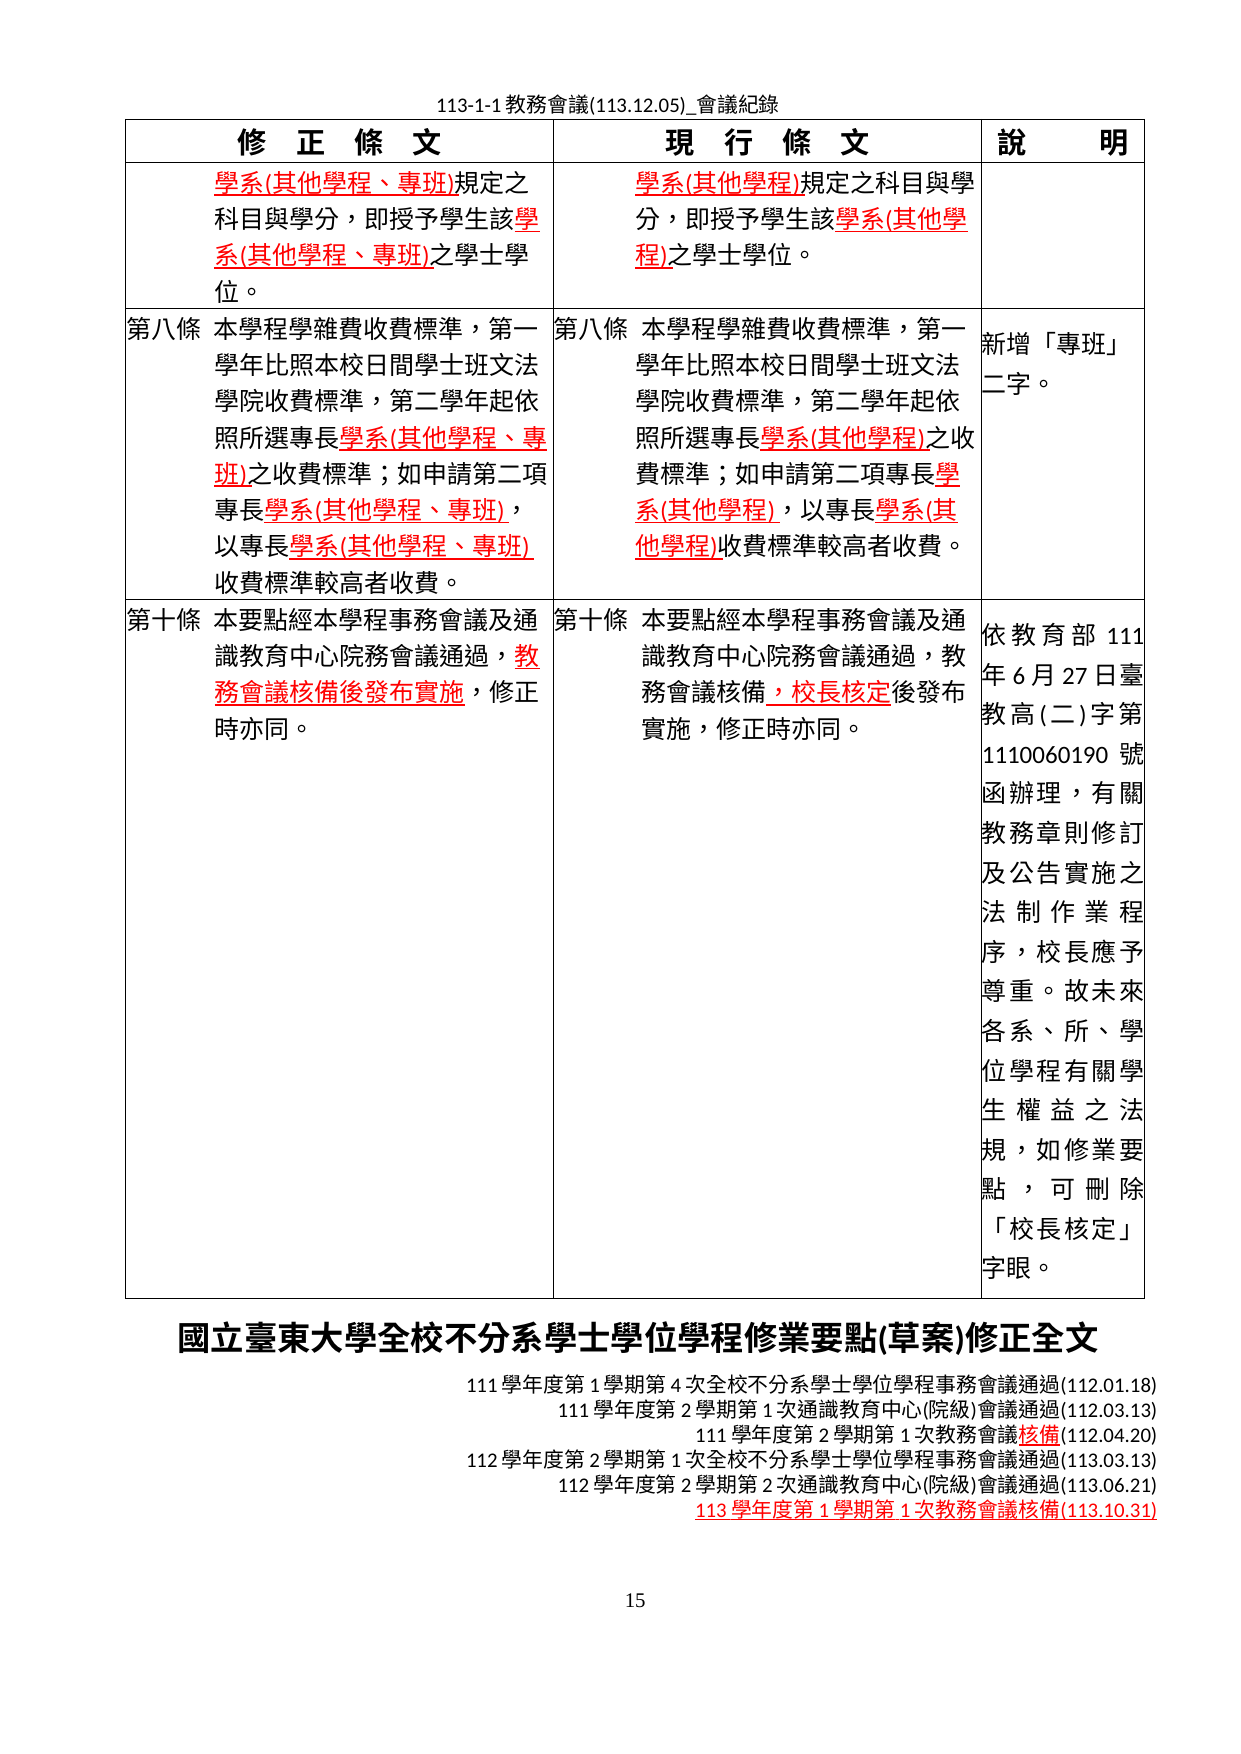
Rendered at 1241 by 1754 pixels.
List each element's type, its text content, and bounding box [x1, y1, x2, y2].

table_cell 學系(其他學程)規定之科目與學分，即授予學生該學系(其他學程)之學士學位。 [554, 163, 981, 308]
table_cell 新增「專班」二字。 [982, 309, 1144, 599]
table_cell 第八條 本學程學雜費收費標準，第一學年比照本校日間學士班文法學院收費標準，第二學年起依照所選專長學系(其他學程)之收費標準；如申請第二項專長學系(其他學程)，以專長學系(其他學程)收費標準較高者收費。 [554, 309, 981, 599]
text 112學年度第2學期第1次全校不分系學士學位學程事務會議通過(113.03.13) [118, 1447, 1157, 1472]
text 國立臺東大學全校不分系學士學位學程修業要點(草案)修正全文 [118, 1312, 1157, 1360]
table_cell [982, 163, 1144, 308]
table_cell 第十條 本要點經本學程事務會議及通識教育中心院務會議通過，教務會議核備後發布實施，修正時亦同。 [126, 600, 553, 1298]
text 112學年度第2學期第2次通識教育中心(院級)會議通過(113.06.21) [118, 1472, 1157, 1497]
text 111學年度第1學期第4次全校不分系學士學位學程事務會議通過(112.01.18) [118, 1372, 1157, 1397]
table_cell 依教育部111年6月27日臺教高(二)字第1110060190號函辦理，有關教務章則修訂及公告實施之法制作業程序，校長應予尊重。故未來各系、所、學位學程有關學生權益之法規，如修業要點，可刪除「校長核定」字眼。 [982, 600, 1144, 1298]
table_header 說 明 [982, 120, 1144, 162]
table_header 修 正 條 文 [126, 120, 553, 162]
table_cell 第八條 本學程學雜費收費標準，第一學年比照本校日間學士班文法學院收費標準，第二學年起依照所選專長學系(其他學程、專班)之收費標準；如申請第二項專長學系(其他學程、專班)，以專長學系(其他學程、專班)收費標準較高者收費。 [126, 309, 553, 599]
text 111學年度第2學期第1次通識教育中心(院級)會議通過(112.03.13) [118, 1397, 1157, 1422]
text 113學年度第1學期第1次教務會議核備(113.10.31) [118, 1497, 1157, 1522]
text 111學年度第2學期第1次教務會議核備(112.04.20) [118, 1422, 1157, 1447]
table_header 現 行 條 文 [554, 120, 981, 162]
table_cell 第十條 本要點經本學程事務會議及通識教育中心院務會議通過，教務會議核備，校長核定後發布實施，修正時亦同。 [554, 600, 981, 1298]
table_cell 學系(其他學程、專班)規定之科目與學分，即授予學生該學系(其他學程、專班)之學士學位。 [126, 163, 553, 308]
